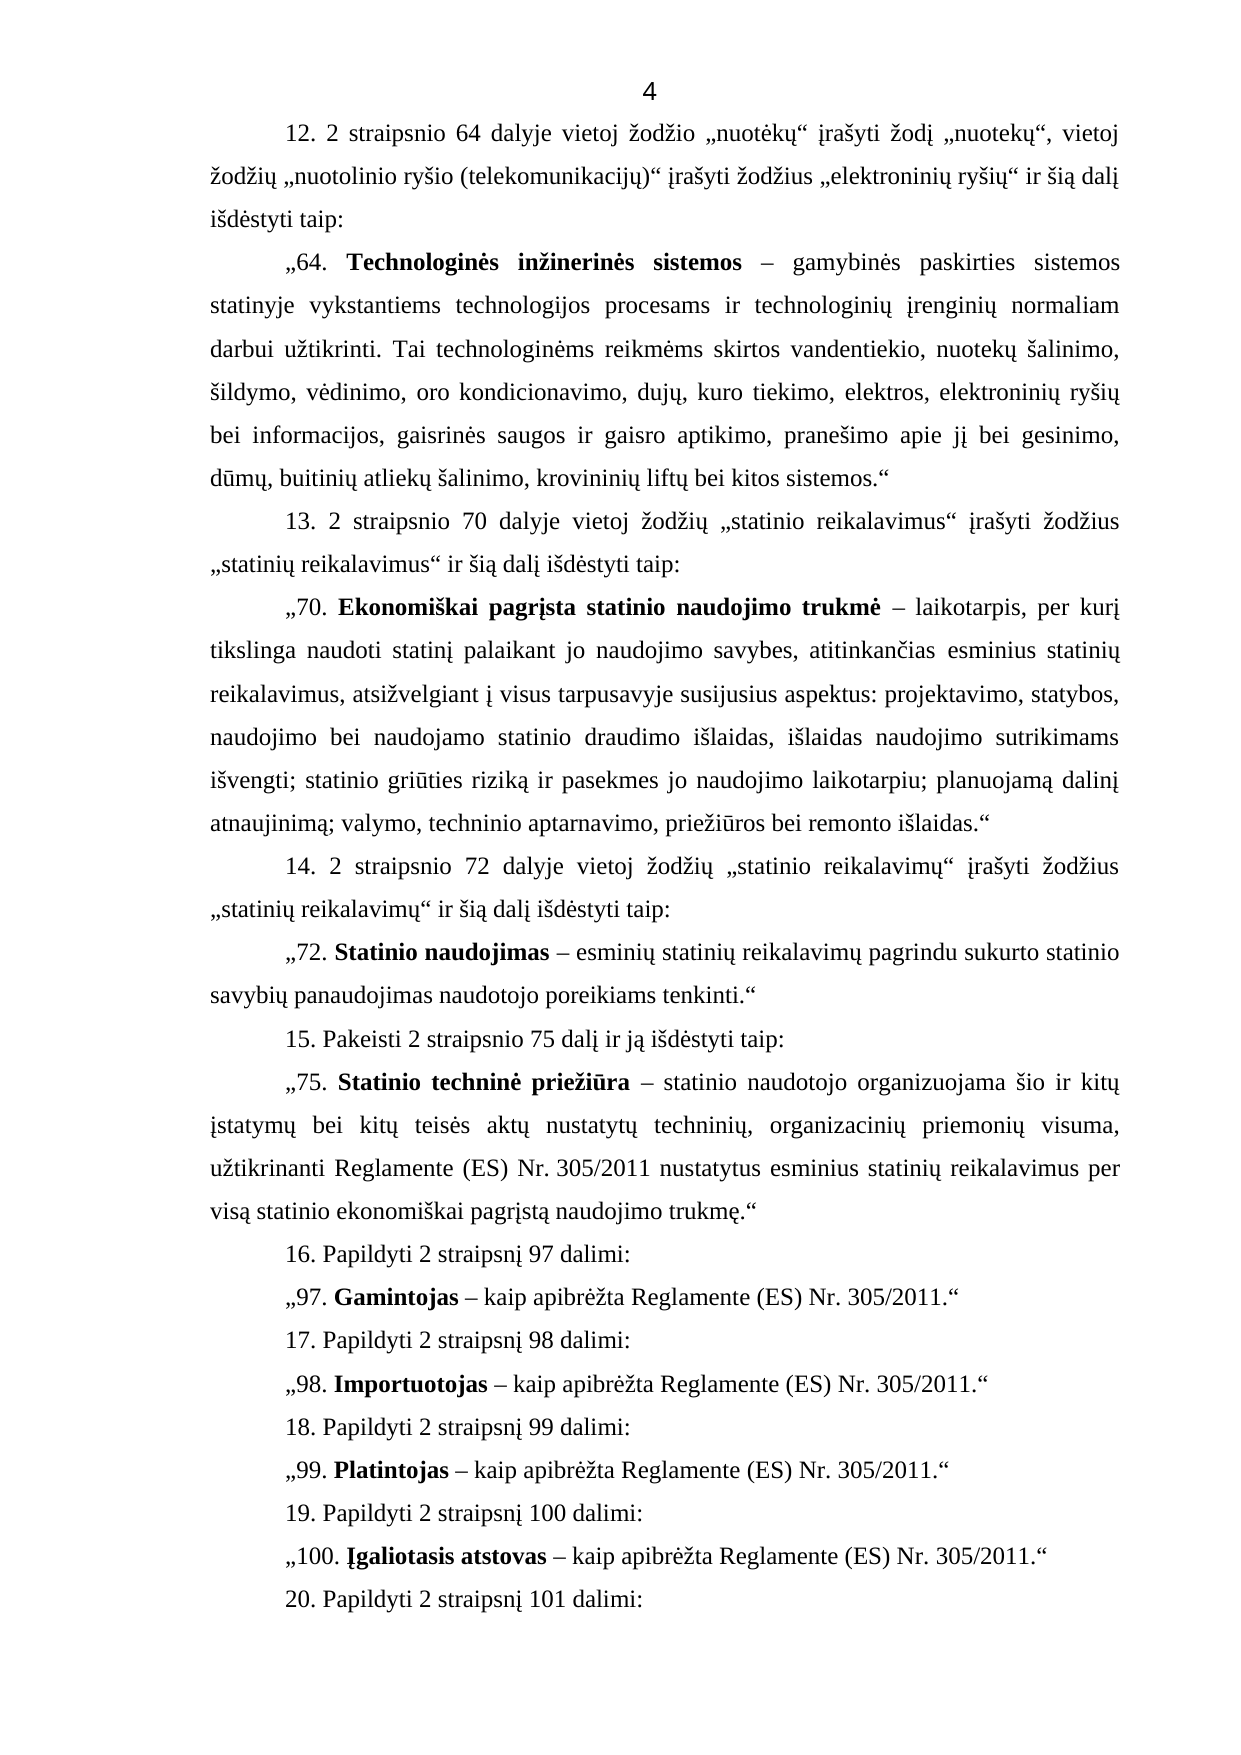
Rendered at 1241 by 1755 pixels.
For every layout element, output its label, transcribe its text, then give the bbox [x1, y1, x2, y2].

text 13. 2 straipsnio 70 dalyje vietoj žodžių „statinio reikalavimus“ įrašyti žodžius „statinių reikalavimus“ ir šią dalį išdėstyti taip: [210, 506, 1120, 578]
text „100. Įgaliotasis atstovas – kaip apibrėžta Reglamente (ES) Nr. 305/2011.“ [210, 1541, 1120, 1570]
text „75. Statinio techninė priežiūra – statinio naudotojo organizuojama šio ir kitų įstatymų bei kitų teisės aktų nustatytų techninių, organizacinių priemonių visuma, užtikrinanti Reglamente (ES) Nr. 305/2011 nustatytus esminius statinių reikalavimus per visą statinio ekonomiškai pagrįstą naudojimo trukmę.“ [210, 1067, 1120, 1225]
text „99. Platintojas – kaip apibrėžta Reglamente (ES) Nr. 305/2011.“ [210, 1455, 1120, 1484]
text „98. Importuotojas – kaip apibrėžta Reglamente (ES) Nr. 305/2011.“ [210, 1369, 1120, 1397]
text 17. Papildyti 2 straipsnį 98 dalimi: [210, 1326, 1120, 1354]
text 18. Papildyti 2 straipsnį 99 dalimi: [210, 1412, 1120, 1441]
text 19. Papildyti 2 straipsnį 100 dalimi: [210, 1498, 1120, 1527]
text 20. Papildyti 2 straipsnį 101 dalimi: [210, 1584, 1120, 1613]
text „70. Ekonomiškai pagrįsta statinio naudojimo trukmė – laikotarpis, per kurį tikslinga naudoti statinį palaikant jo naudojimo savybes, atitinkančias esminius statinių reikalavimus, atsižvelgiant į visus tarpusavyje susijusius aspektus: projektavimo, statybos, naudojimo bei naudojamo statinio draudimo išlaidas, išlaidas naudojimo sutrikimams išvengti; statinio griūties riziką ir pasekmes jo naudojimo laikotarpiu; planuojamą dalinį atnaujinimą; valymo, techninio aptarnavimo, priežiūros bei remonto išlaidas.“ [210, 592, 1120, 837]
text „72. Statinio naudojimas – esminių statinių reikalavimų pagrindu sukurto statinio savybių panaudojimas naudotojo poreikiams tenkinti.“ [210, 937, 1120, 1009]
text 16. Papildyti 2 straipsnį 97 dalimi: [210, 1239, 1120, 1268]
text 15. Pakeisti 2 straipsnio 75 dalį ir ją išdėstyti taip: [210, 1024, 1120, 1052]
text 12. 2 straipsnio 64 dalyje vietoj žodžio „nuotėkų“ įrašyti žodį „nuotekų“, vietoj žodžių „nuotolinio ryšio (telekomunikacijų)“ įrašyti žodžius „elektroninių ryšių“ ir šią dalį išdėstyti taip: [210, 118, 1120, 233]
text „64. Technologinės inžinerinės sistemos – gamybinės paskirties sistemos statinyje vykstantiems technologijos procesams ir technologinių įrenginių normaliam darbui užtikrinti. Tai technologinėms reikmėms skirtos vandentiekio, nuotekų šalinimo, šildymo, vėdinimo, oro kondicionavimo, dujų, kuro tiekimo, elektros, elektroninių ryšių bei informacijos, gaisrinės saugos ir gaisro aptikimo, pranešimo apie jį bei gesinimo, dūmų, buitinių atliekų šalinimo, krovininių liftų bei kitos sistemos.“ [210, 247, 1120, 492]
text „97. Gamintojas – kaip apibrėžta Reglamente (ES) Nr. 305/2011.“ [210, 1282, 1120, 1311]
text 14. 2 straipsnio 72 dalyje vietoj žodžių „statinio reikalavimų“ įrašyti žodžius „statinių reikalavimų“ ir šią dalį išdėstyti taip: [210, 851, 1120, 923]
